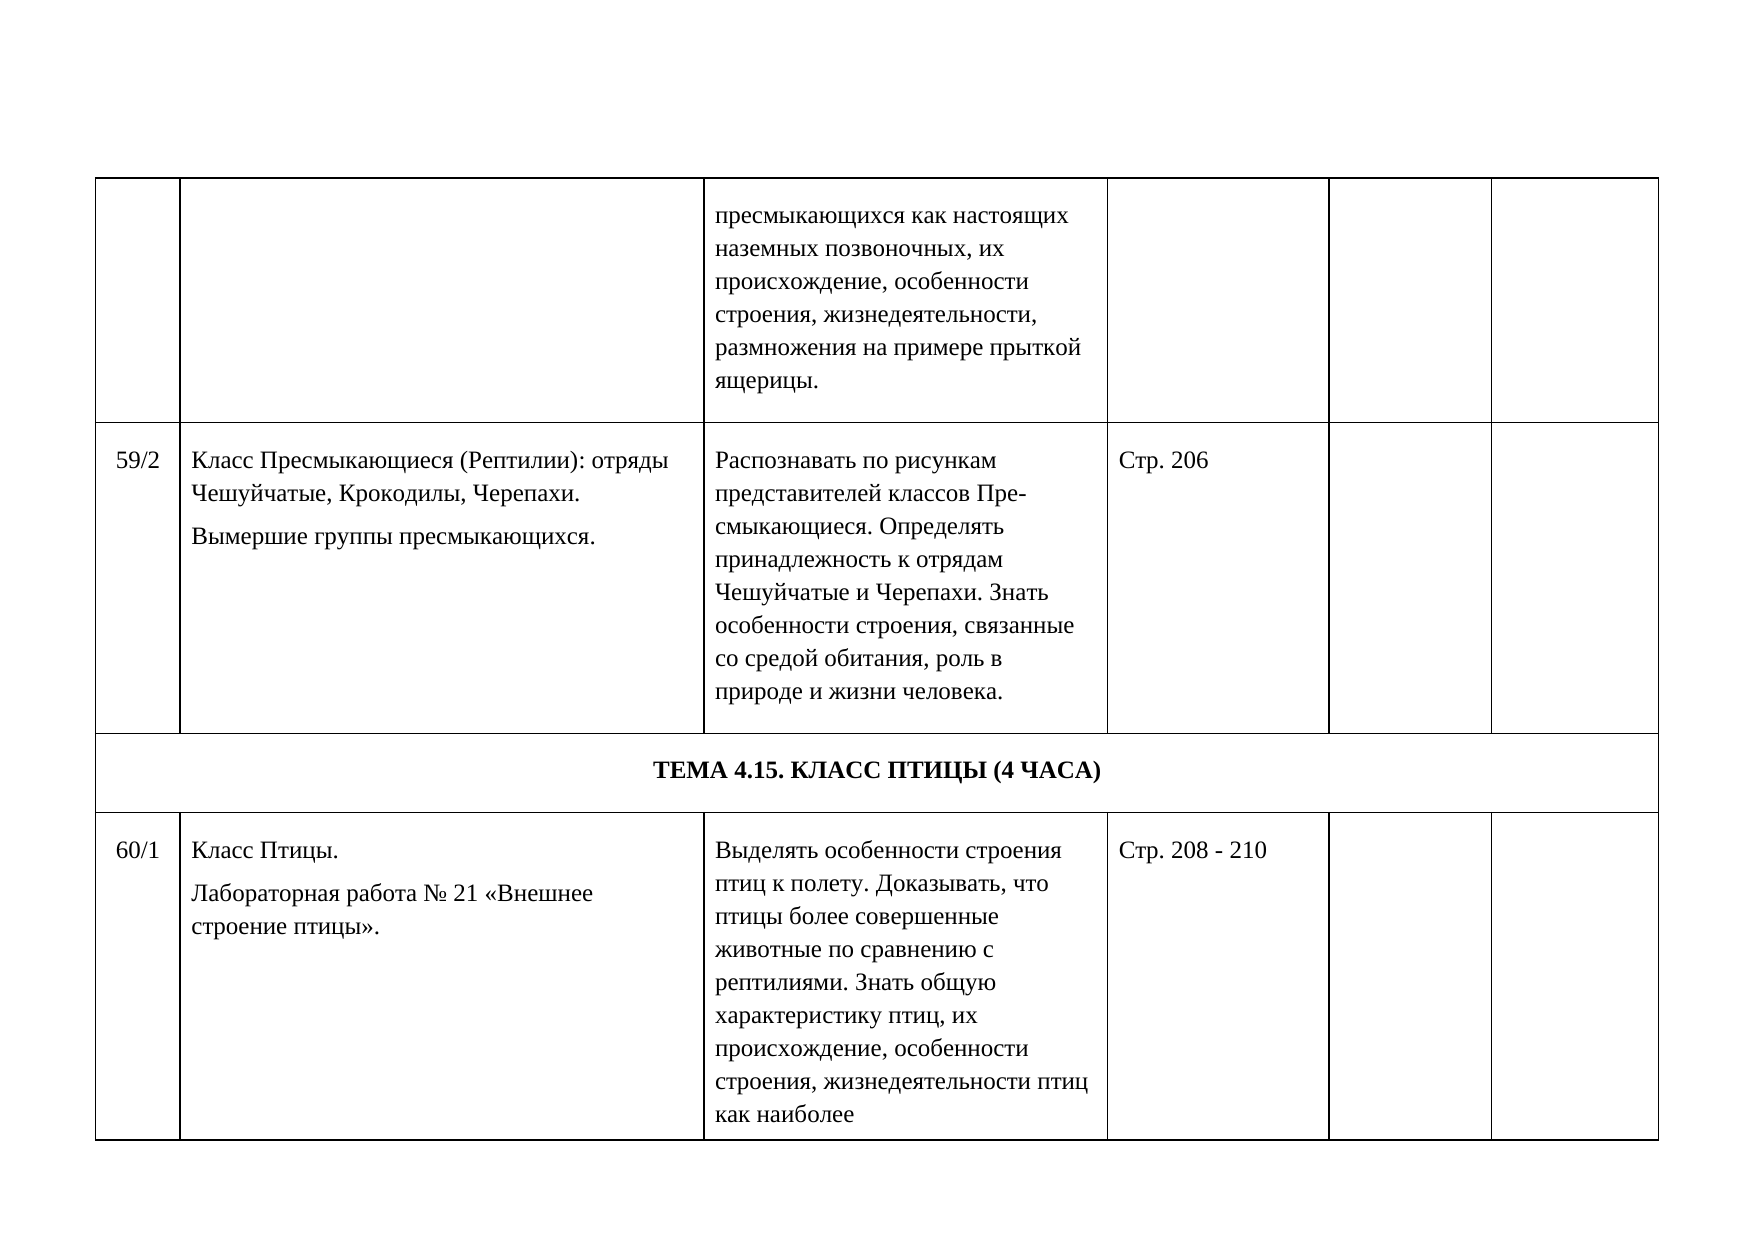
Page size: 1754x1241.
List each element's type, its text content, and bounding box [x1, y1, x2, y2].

table_cell Выделять особенности строе­ния птиц к полету. Доказывать, что птицы более совершенные животные по сравнению с рептилиями. Знать общую характеристику птиц, их происхождение, особенности строения, жизнедеятельности птиц как наиболее [705, 813, 1107, 1139]
table_cell Стр. 208 - 210 [1108, 813, 1328, 1139]
table_cell [1492, 423, 1658, 732]
table_cell [1492, 813, 1658, 1139]
table_cell Распознавать по рисункам представителей классов Пре­смыкающиеся. Определять принадлежность к отрядам Чешуйчатые и Черепахи. Знать особенности строения, связанные со средой обитания, роль в природе и жизни человека. [705, 423, 1107, 732]
table_cell [96, 179, 179, 422]
table_cell [1330, 813, 1491, 1139]
table_cell Стр. 206 [1108, 423, 1328, 732]
table_cell 60/1 [96, 813, 179, 1139]
table_cell [1108, 179, 1328, 422]
table_cell ТЕМА 4.15. КЛАСС ПТИЦЫ (4 ЧАСА) [96, 734, 1658, 812]
table_cell Класс Птицы. Лабораторная работа № 21 «Внешнее строение птицы». [181, 813, 703, 1139]
table_cell [1330, 179, 1491, 422]
table_cell пресмыкающихся как настоя­щих наземных позвоночных, их происхождение, особен­ности строения, жизнедеятельности, размножения на примере прыткой ящерицы. [705, 179, 1107, 422]
table_cell Класс Пресмыкающиеся (Рептилии): отряды Чешуйчатые, Крокодилы, Черепахи. Вымершие группы пресмыкающихся. [181, 423, 703, 732]
table_cell [181, 179, 703, 422]
table_cell 59/2 [96, 423, 179, 732]
table_cell [1330, 423, 1491, 732]
table_cell [1492, 179, 1658, 422]
